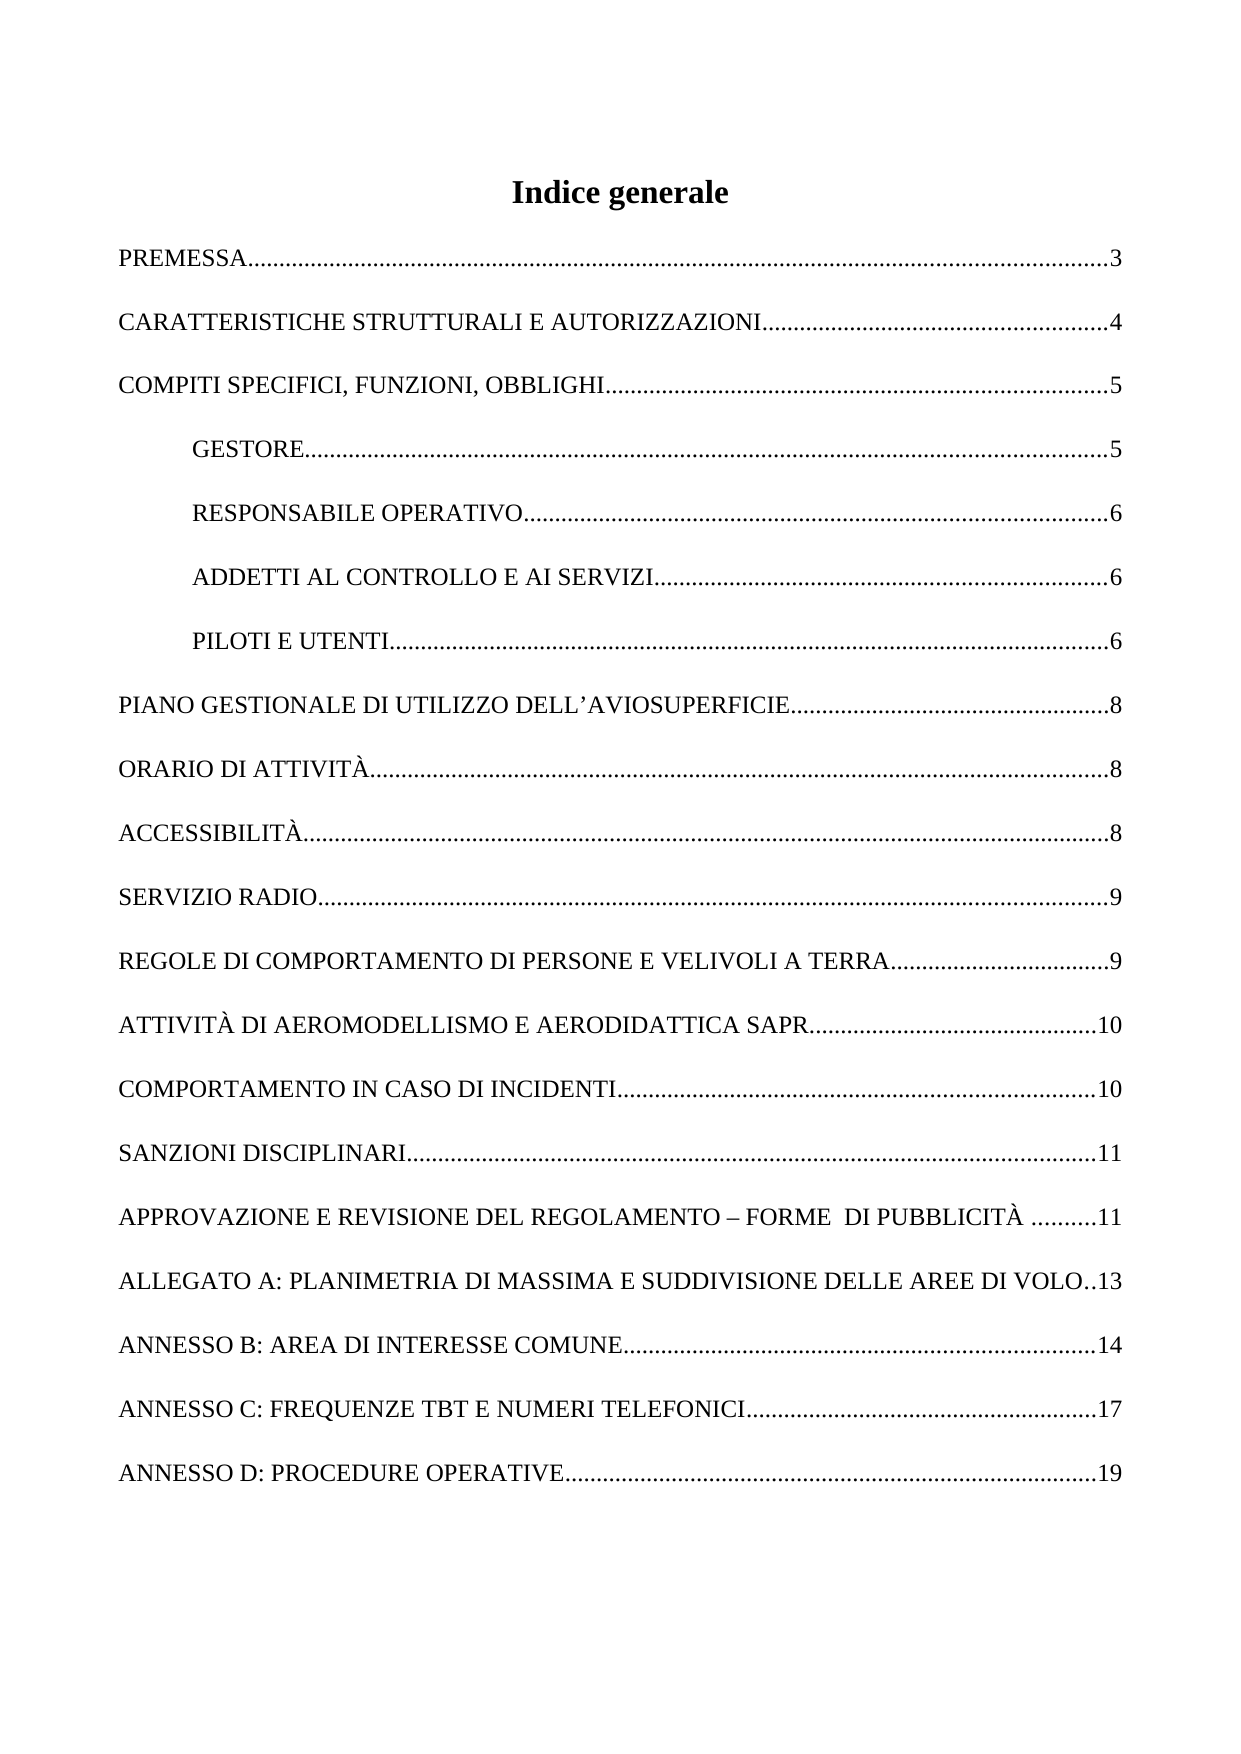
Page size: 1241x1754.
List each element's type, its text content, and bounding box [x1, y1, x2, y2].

text Orario di attività 8 [118, 754, 1122, 783]
text PREMESSA 3 [118, 243, 1122, 271]
text Caratteristiche strutturali e autorizzazioni 4 [118, 307, 1122, 335]
text RESPONSABILE OPERATIVO 6 [192, 498, 1122, 527]
text PIANO GESTIONALE DI UTILIZZO DELL’AVIOSUPERFICIE 8 [118, 690, 1122, 719]
subtitle Indice generale [118, 173, 1122, 211]
text Approvazione e revisione del regolamento – forme di pubblicità 11 [118, 1202, 1122, 1231]
text ATTIVITÀ di AEROMODELLISMO e AERODIDATTICA SAPR. 10 [118, 1010, 1122, 1039]
text ADDETTI AL CONTROLLO e ai servizi 6 [192, 562, 1122, 591]
text Annesso D: PROCEDURE OPERATIVE 19 [118, 1458, 1122, 1487]
text Servizio Radio 9 [118, 882, 1122, 911]
text Annesso C: frequenze tbt e numeri telefonici 17 [118, 1394, 1122, 1423]
text SANZIONI DISCIPLINARI 11 [118, 1138, 1122, 1167]
text Annesso B: AREA DI INTERESSE COMUNE 14 [118, 1330, 1122, 1359]
text Comportamento in caso di INCIDENTI 10 [118, 1074, 1122, 1103]
text Piloti e utenti 6 [192, 626, 1122, 655]
text COMPITI SPECIFICI, funzioni, obblighi 5 [118, 371, 1122, 399]
text regole DI COMPORTAMENTO di persone e velivoli A TERRA 9 [118, 946, 1122, 975]
text ALLEGATO A: PLANIMETRIA DI MASSIMA E SUDDIVISIONE DELLE AREE DI VOLO 13 [118, 1266, 1122, 1295]
text GESTORE 5 [192, 434, 1122, 463]
text Accessibilità 8 [118, 818, 1122, 847]
